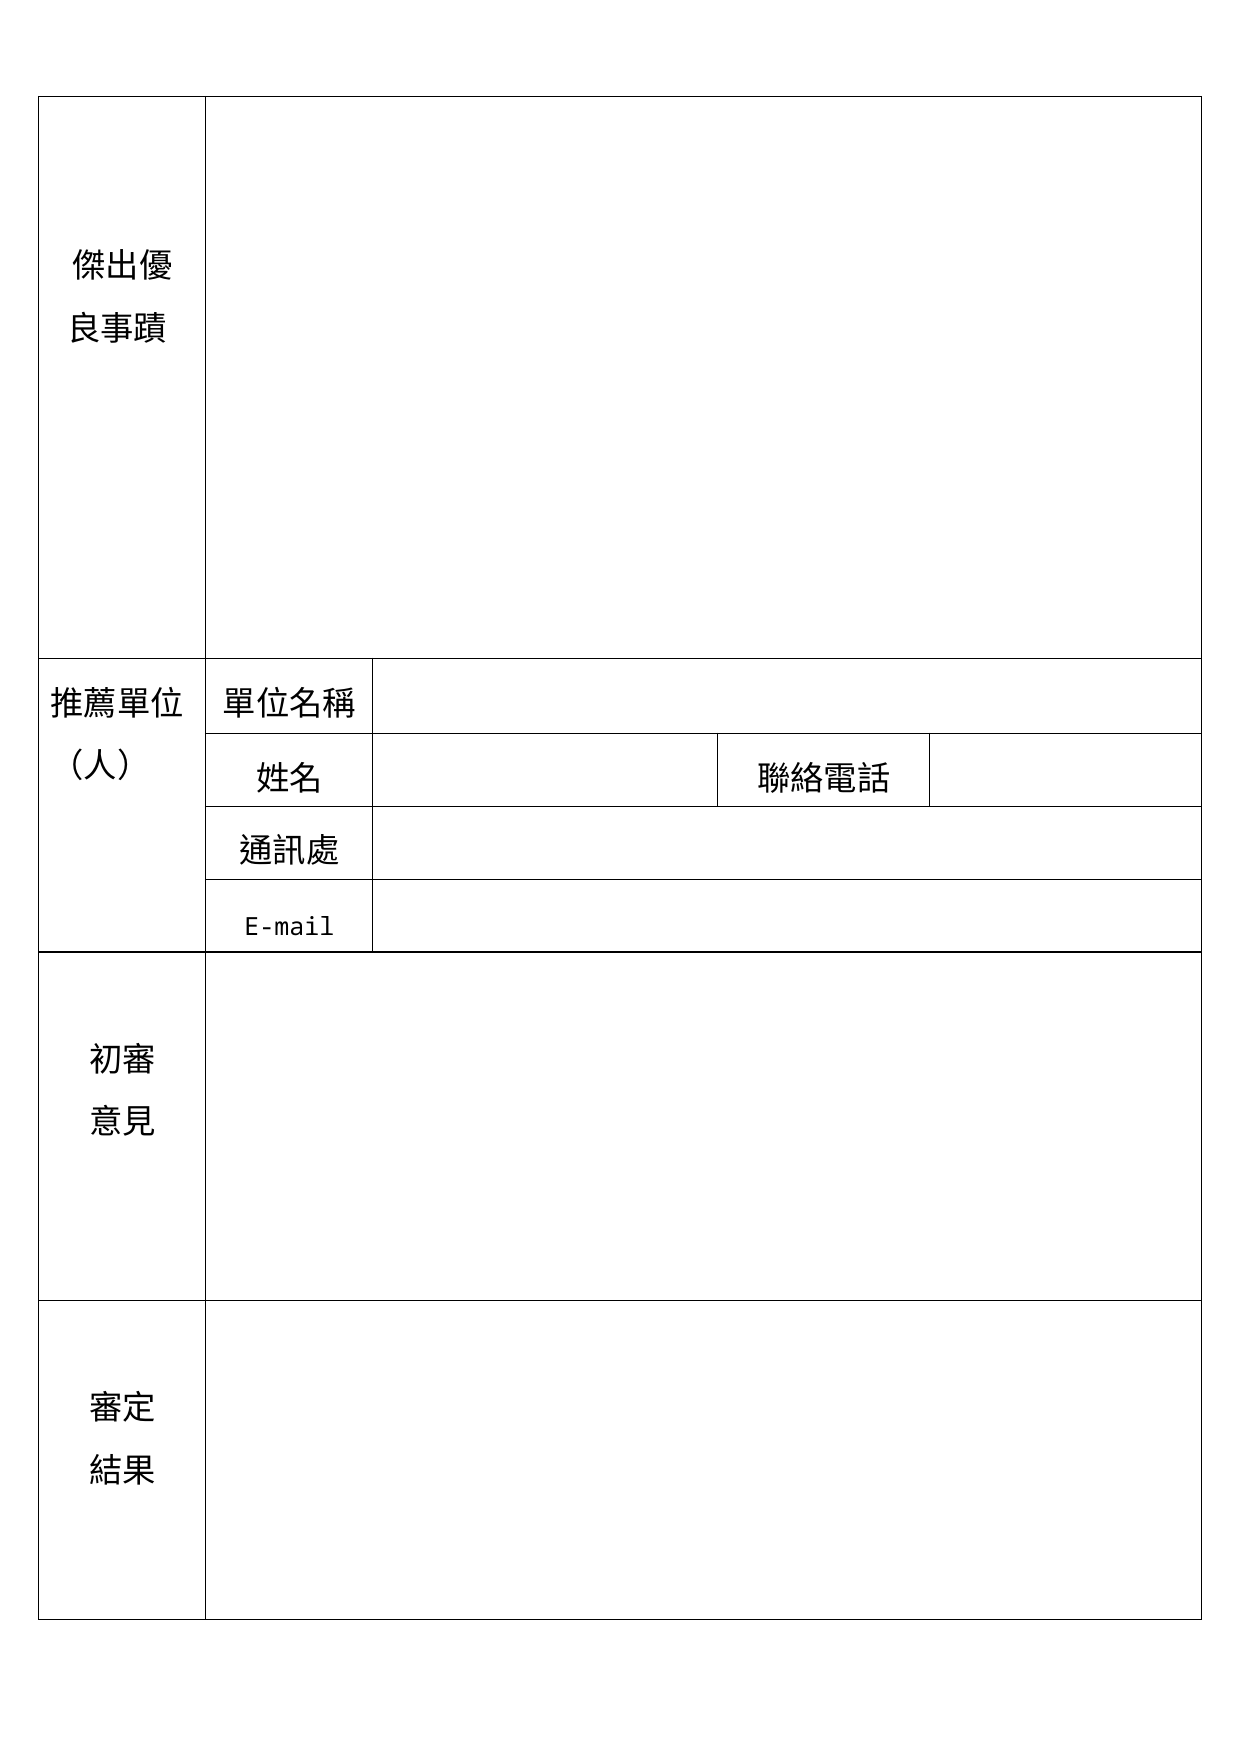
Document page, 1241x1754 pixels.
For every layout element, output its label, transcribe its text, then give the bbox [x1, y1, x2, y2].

table_cell 審定 結果 [39, 1301, 205, 1619]
table_cell E-mail [206, 880, 372, 951]
table_cell 初審 意見 [39, 953, 205, 1300]
table_cell [206, 1301, 1201, 1619]
table_cell 推薦單位 （人） [39, 659, 205, 951]
table_cell [206, 953, 1201, 1300]
table_cell 聯絡電話 [718, 734, 929, 806]
table_cell 傑出優 良事蹟 [39, 97, 205, 658]
table_cell [373, 734, 717, 806]
table_cell [930, 734, 1201, 806]
table_cell [373, 880, 1201, 951]
table_cell [206, 97, 1201, 658]
table_cell [373, 807, 1201, 878]
table_cell 單位名稱 [206, 659, 372, 733]
table_cell 姓名 [206, 734, 372, 806]
table_cell [373, 659, 1201, 733]
table_cell 通訊處 [206, 807, 372, 878]
